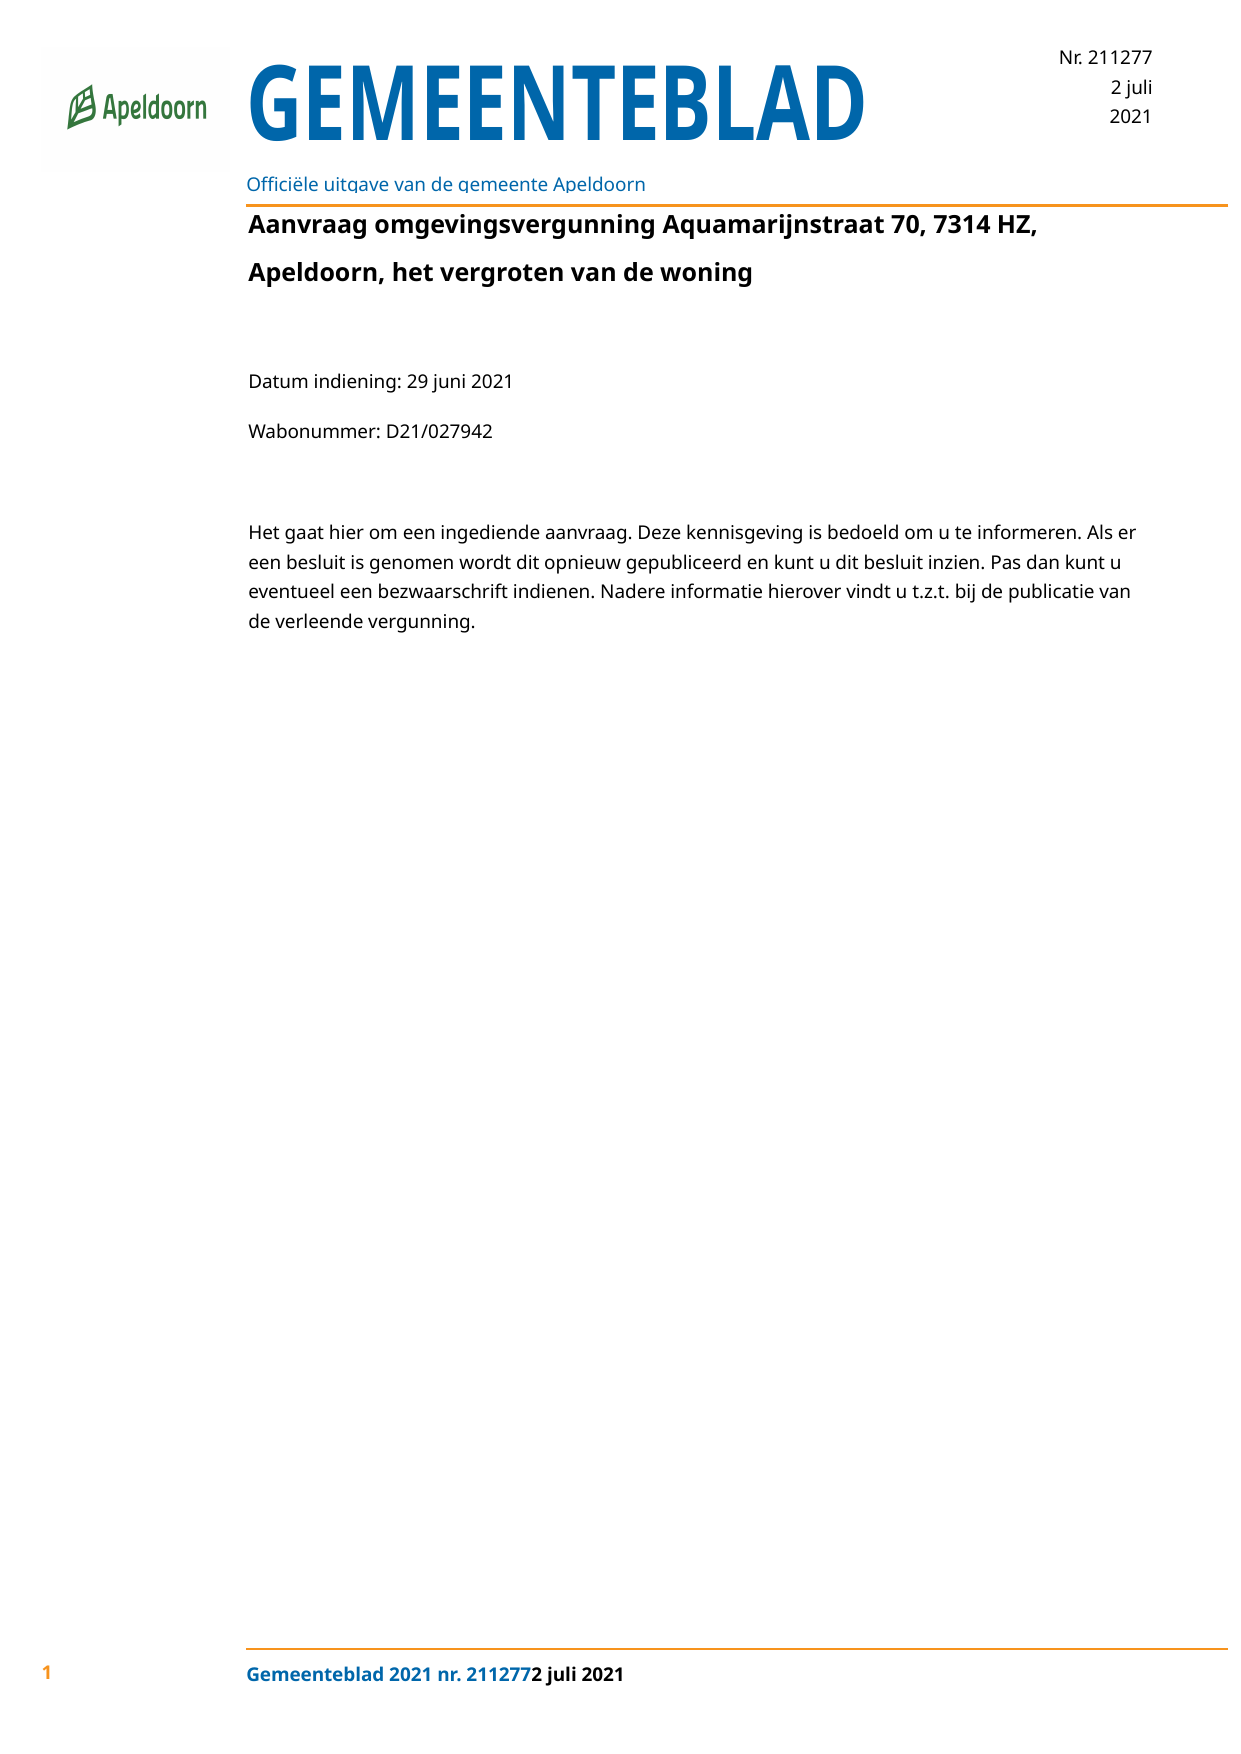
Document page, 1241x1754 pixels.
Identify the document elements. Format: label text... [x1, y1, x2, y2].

text Wabonummer: D21/027942 [248, 419, 1152, 444]
text Het gaat hier om een ingediende aanvraag. Deze kennisgeving is bedoeld om u te informeren. Als er een besluit is genomen wordt dit opnieuw gepubliceerd en kunt u dit besluit inzien. Pas dan kunt u eventueel een bezwaarschrift indienen. Nadere informatie hierover vindt u t.z.t. bij de publicatie van de verleende vergunning. [248, 519, 1152, 634]
text Datum indiening: 29 juni 2021 [248, 368, 1152, 394]
picture [41, 47, 231, 172]
text Aanvraag omgevingsvergunning Aquamarijnstraat 70, 7314 HZ, Apeldoorn, het vergroten van de woning [248, 207, 1152, 288]
